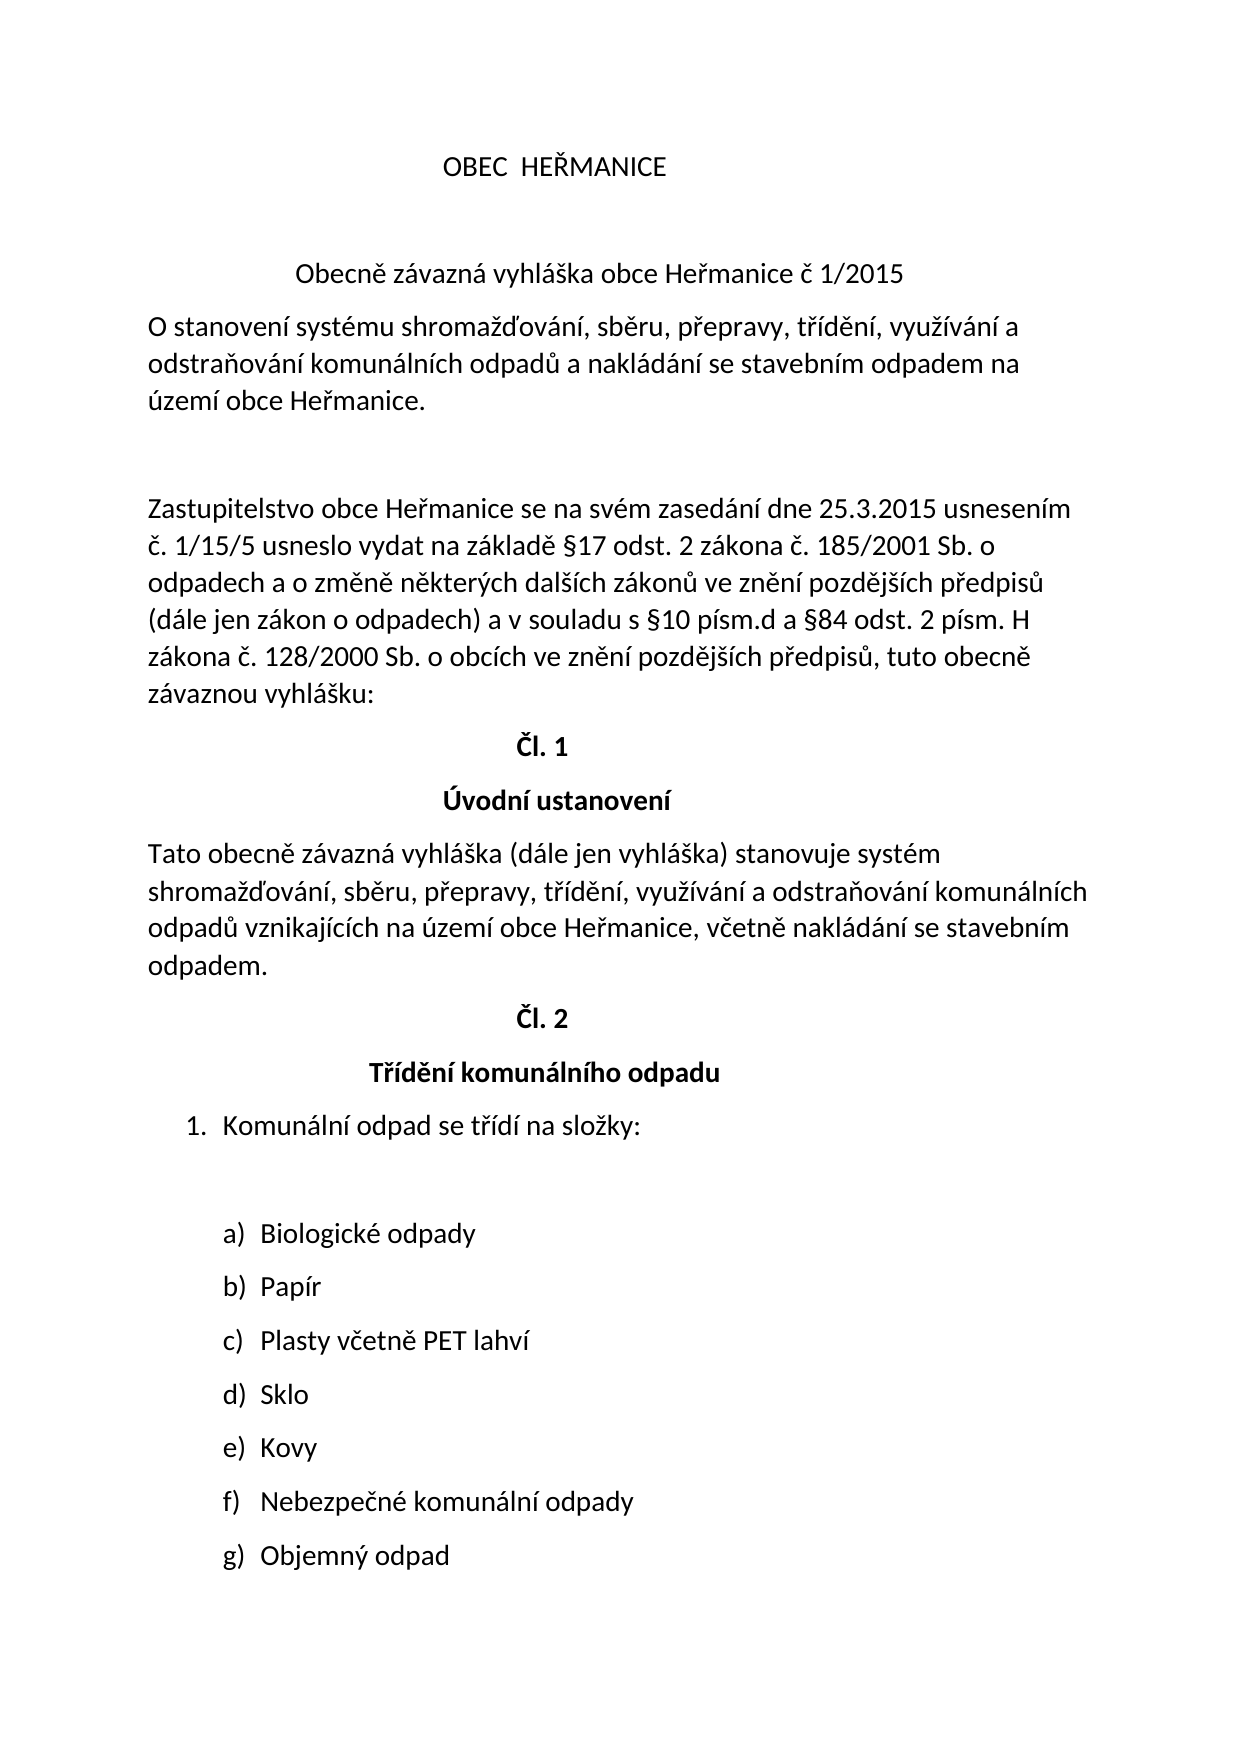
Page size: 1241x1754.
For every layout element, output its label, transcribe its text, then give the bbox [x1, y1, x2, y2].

list Sklo [223, 1376, 1093, 1411]
text O stanovení systému shromažďování, sběru, přepravy, třídění, využívání a odstraňování komunálních odpadů a nakládání se stavebním odpadem na území obce Heřmanice. [148, 308, 1093, 418]
list Biologické odpady [223, 1215, 1093, 1250]
text Zastupitelstvo obce Heřmanice se na svém zasedání dne 25.3.2015 usnesením č. 1/15/5 usneslo vydat na základě §17 odst. 2 zákona č. 185/2001 Sb. o odpadech a o změně některých dalších zákonů ve znění pozdějších předpisů (dále jen zákon o odpadech) a v souladu s §10 písm.d a §84 odst. 2 písm. H zákona č. 128/2000 Sb. o obcích ve znění pozdějších předpisů, tuto obecně závaznou vyhlášku: [148, 490, 1093, 710]
list Papír [223, 1268, 1093, 1304]
list Kovy [223, 1429, 1093, 1465]
text Tato obecně závazná vyhláška (dále jen vyhláška) stanovuje systém shromažďování, sběru, přepravy, třídění, využívání a odstraňování komunálních odpadů vznikajících na území obce Heřmanice, včetně nakládání se stavebním odpadem. [148, 836, 1093, 982]
text Čl. 2 [148, 1000, 1093, 1036]
list Komunální odpad se třídí na složky: [185, 1107, 1093, 1143]
list Plasty včetně PET lahví [223, 1322, 1093, 1358]
text Třídění komunálního odpadu [148, 1054, 1093, 1089]
text Obecně závazná vyhláška obce Heřmanice č 1/2015 [148, 255, 1093, 291]
text Čl. 1 [148, 728, 1093, 764]
list Nebezpečné komunální odpady [223, 1483, 1093, 1519]
text Úvodní ustanovení [148, 782, 1093, 818]
text OBEC HEŘMANICE [148, 148, 1093, 183]
list Objemný odpad [223, 1537, 1093, 1572]
